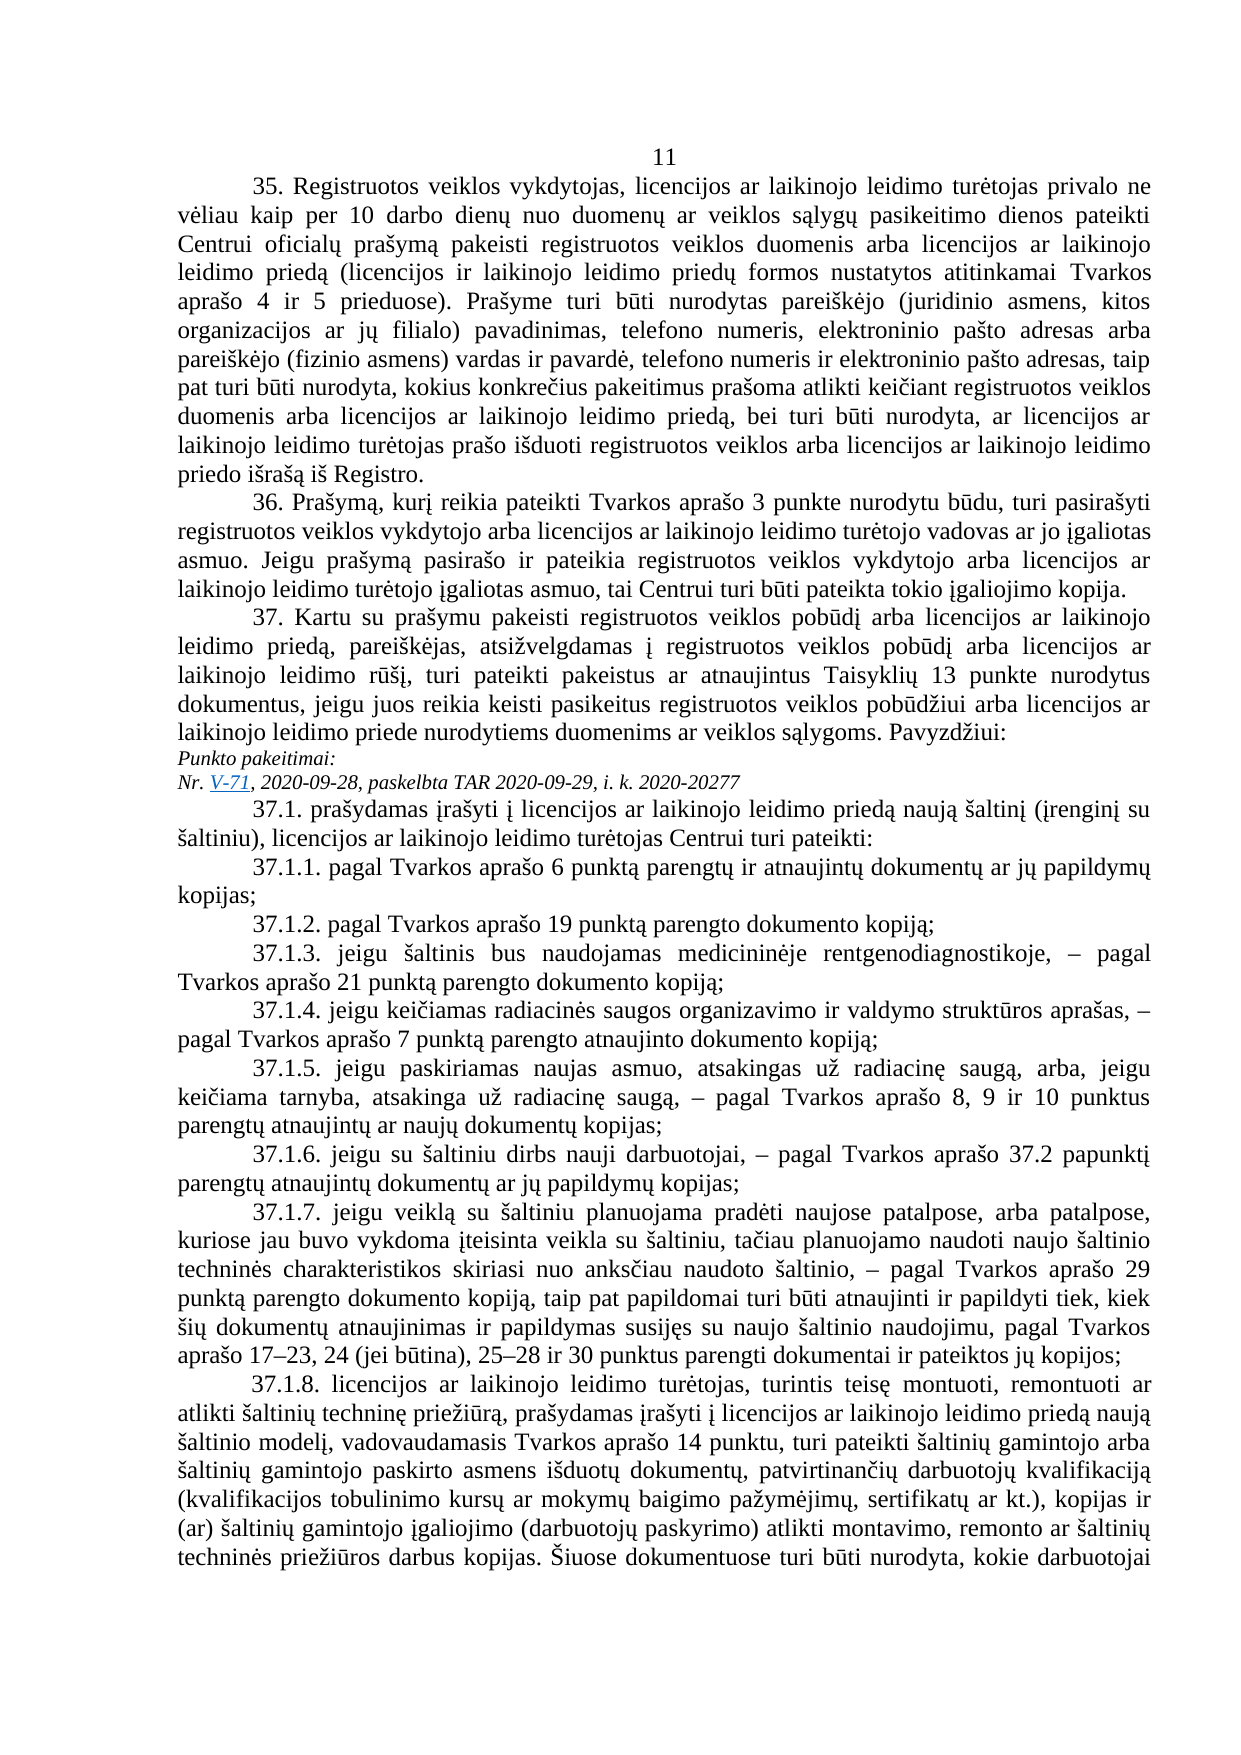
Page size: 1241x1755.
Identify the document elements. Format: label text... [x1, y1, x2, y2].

text 37.1.3. jeigu šaltinis bus naudojamas medicininėje rentgenodiagnostikoje, – pagal Tvarkos aprašo 21 punktą parengto dokumento kopiją; [177, 938, 1152, 996]
text 37.1.5. jeigu paskiriamas naujas asmuo, atsakingas už radiacinę saugą, arba, jeigu keičiama tarnyba, atsakinga už radiacinę saugą, – pagal Tvarkos aprašo 8, 9 ir 10 punktus parengtų atnaujintų ar naujų dokumentų kopijas; [177, 1053, 1152, 1139]
text 37.1.7. jeigu veiklą su šaltiniu planuojama pradėti naujose patalpose, arba patalpose, kuriose jau buvo vykdoma įteisinta veikla su šaltiniu, tačiau planuojamo naudoti naujo šaltinio techninės charakteristikos skiriasi nuo anksčiau naudoto šaltinio, – pagal Tvarkos aprašo 29 punktą parengto dokumento kopiją, taip pat papildomai turi būti atnaujinti ir papildyti tiek, kiek šių dokumentų atnaujinimas ir papildymas susijęs su naujo šaltinio naudojimu, pagal Tvarkos aprašo 17–23, 24 (jei būtina), 25–28 ir 30 punktus parengti dokumentai ir pateiktos jų kopijos; [177, 1197, 1152, 1369]
text 37.1.6. jeigu su šaltiniu dirbs nauji darbuotojai, – pagal Tvarkos aprašo 37.2 papunktį parengtų atnaujintų dokumentų ar jų papildymų kopijas; [177, 1139, 1152, 1197]
text 37.1.1. pagal Tvarkos aprašo 6 punktą parengtų ir atnaujintų dokumentų ar jų papildymų kopijas; [177, 852, 1152, 909]
text 36. Prašymą, kurį reikia pateikti Tvarkos aprašo 3 punkte nurodytu būdu, turi pasirašyti registruotos veiklos vykdytojo arba licencijos ar laikinojo leidimo turėtojo vadovas ar jo įgaliotas asmuo. Jeigu prašymą pasirašo ir pateikia registruotos veiklos vykdytojo arba licencijos ar laikinojo leidimo turėtojo įgaliotas asmuo, tai Centrui turi būti pateikta tokio įgaliojimo kopija. [177, 487, 1152, 602]
text 37.1.8. licencijos ar laikinojo leidimo turėtojas, turintis teisę montuoti, remontuoti ar atlikti šaltinių techninę priežiūrą, prašydamas įrašyti į licencijos ar laikinojo leidimo priedą naują šaltinio modelį, vadovaudamasis Tvarkos aprašo 14 punktu, turi pateikti šaltinių gamintojo arba šaltinių gamintojo paskirto asmens išduotų dokumentų, patvirtinančių darbuotojų kvalifikaciją (kvalifikacijos tobulinimo kursų ar mokymų baigimo pažymėjimų, sertifikatų ar kt.), kopijas ir (ar) šaltinių gamintojo įgaliojimo (darbuotojų paskyrimo) atlikti montavimo, remonto ar šaltinių techninės priežiūros darbus kopijas. Šiuose dokumentuose turi būti nurodyta, kokie darbuotojai [177, 1369, 1152, 1571]
text 37.1. prašydamas įrašyti į licencijos ar laikinojo leidimo priedą naują šaltinį (įrenginį su šaltiniu), licencijos ar laikinojo leidimo turėtojas Centrui turi pateikti: [177, 794, 1152, 852]
text Punkto pakeitimai: [177, 746, 1152, 770]
text 37.1.2. pagal Tvarkos aprašo 19 punktą parengto dokumento kopiją; [177, 909, 1152, 938]
text 37.1.4. jeigu keičiamas radiacinės saugos organizavimo ir valdymo struktūros aprašas, – pagal Tvarkos aprašo 7 punktą parengto atnaujinto dokumento kopiją; [177, 996, 1152, 1053]
text 35. Registruotos veiklos vykdytojas, licencijos ar laikinojo leidimo turėtojas privalo ne vėliau kaip per 10 darbo dienų nuo duomenų ar veiklos sąlygų pasikeitimo dienos pateikti Centrui oficialų prašymą pakeisti registruotos veiklos duomenis arba licencijos ar laikinojo leidimo priedą (licencijos ir laikinojo leidimo priedų formos nustatytos atitinkamai Tvarkos aprašo 4 ir 5 prieduose). Prašyme turi būti nurodytas pareiškėjo (juridinio asmens, kitos organizacijos ar jų filialo) pavadinimas, telefono numeris, elektroninio pašto adresas arba pareiškėjo (fizinio asmens) vardas ir pavardė, telefono numeris ir elektroninio pašto adresas, taip pat turi būti nurodyta, kokius konkrečius pakeitimus prašoma atlikti keičiant registruotos veiklos duomenis arba licencijos ar laikinojo leidimo priedą, bei turi būti nurodyta, ar licencijos ar laikinojo leidimo turėtojas prašo išduoti registruotos veiklos arba licencijos ar laikinojo leidimo priedo išrašą iš Registro. [177, 171, 1152, 487]
text 37. Kartu su prašymu pakeisti registruotos veiklos pobūdį arba licencijos ar laikinojo leidimo priedą, pareiškėjas, atsižvelgdamas į registruotos veiklos pobūdį arba licencijos ar laikinojo leidimo rūšį, turi pateikti pakeistus ar atnaujintus Taisyklių 13 punkte nurodytus dokumentus, jeigu juos reikia keisti pasikeitus registruotos veiklos pobūdžiui arba licencijos ar laikinojo leidimo priede nurodytiems duomenims ar veiklos sąlygoms. Pavyzdžiui: [177, 602, 1152, 746]
text Nr. V-71, 2020-09-28, paskelbta TAR 2020-09-29, i. k. 2020-20277 [177, 770, 1152, 794]
